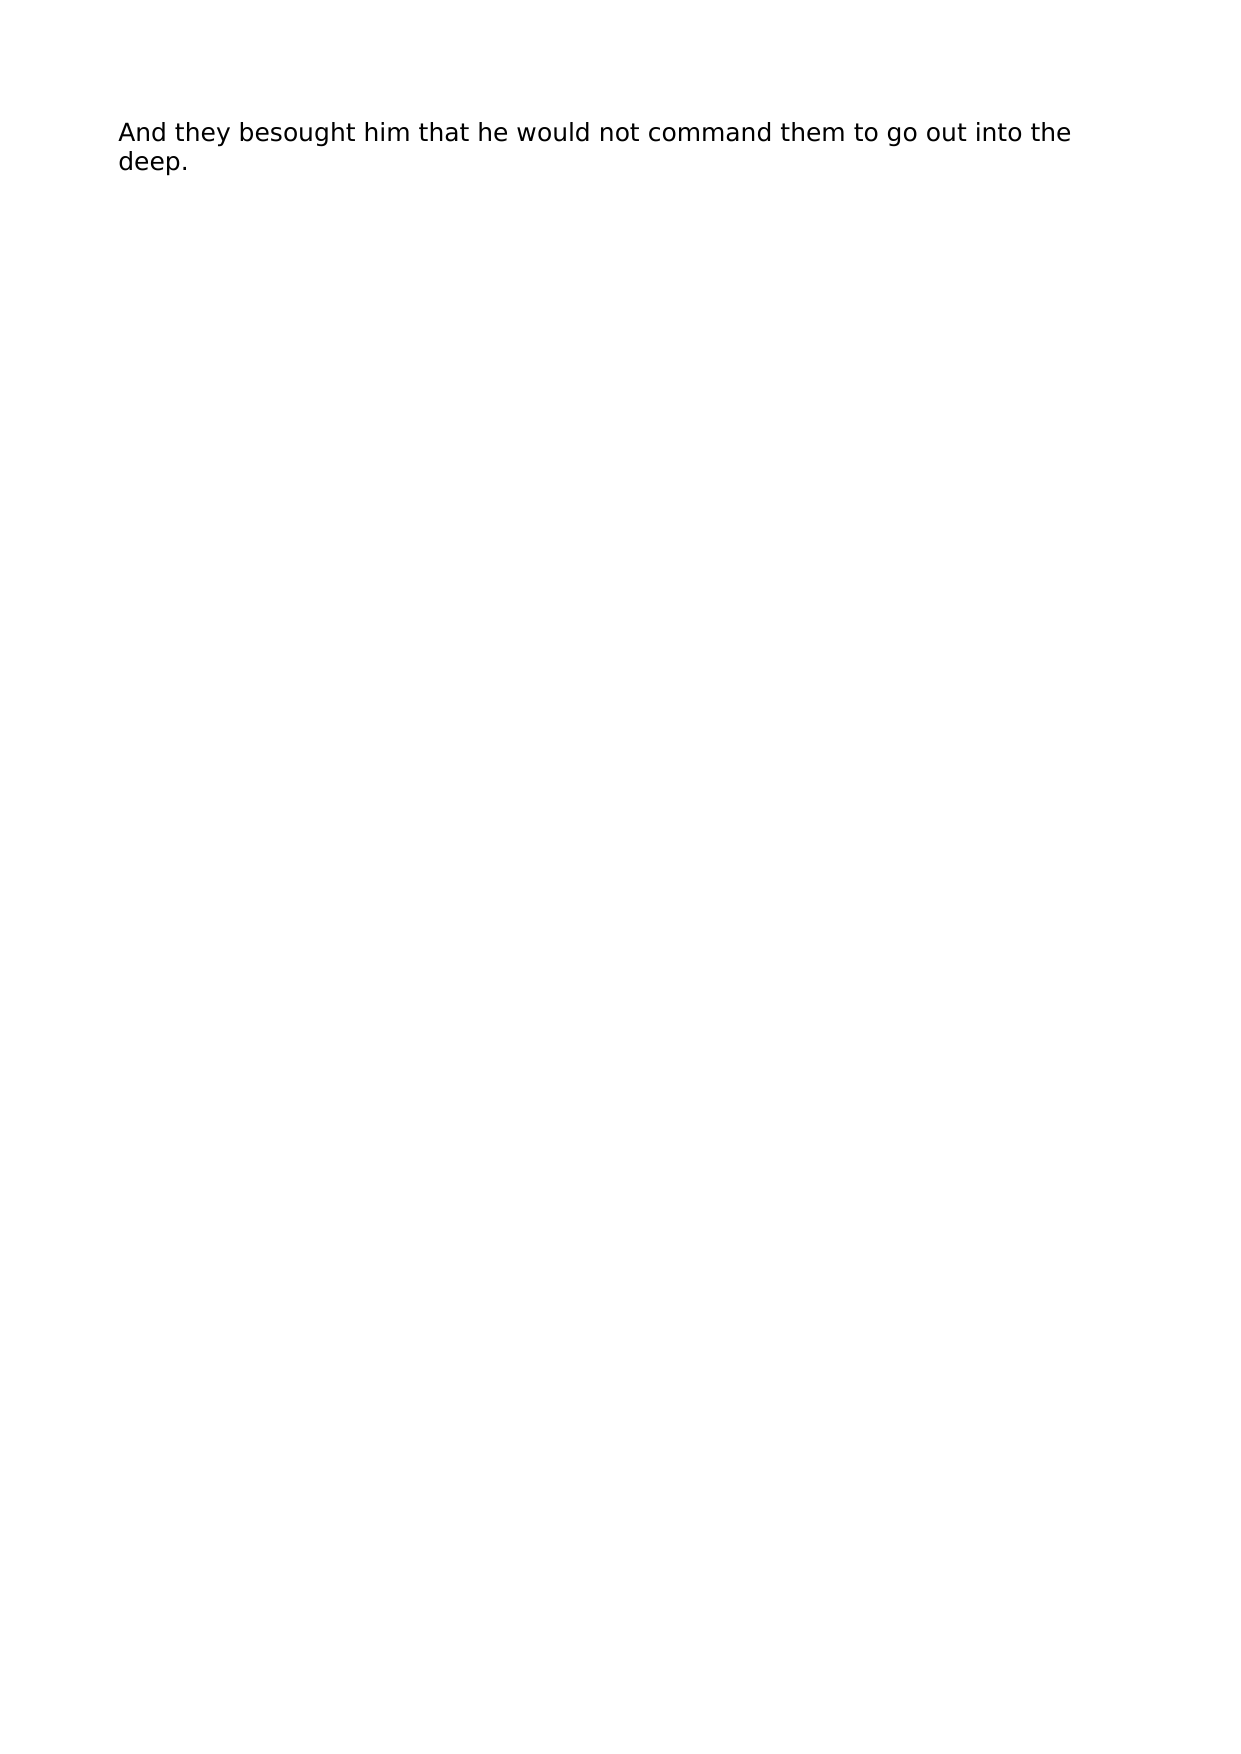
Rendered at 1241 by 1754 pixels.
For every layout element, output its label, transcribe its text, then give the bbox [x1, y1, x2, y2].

text And they besought him that he would not command them to go out into the deep. [118, 118, 1122, 176]
